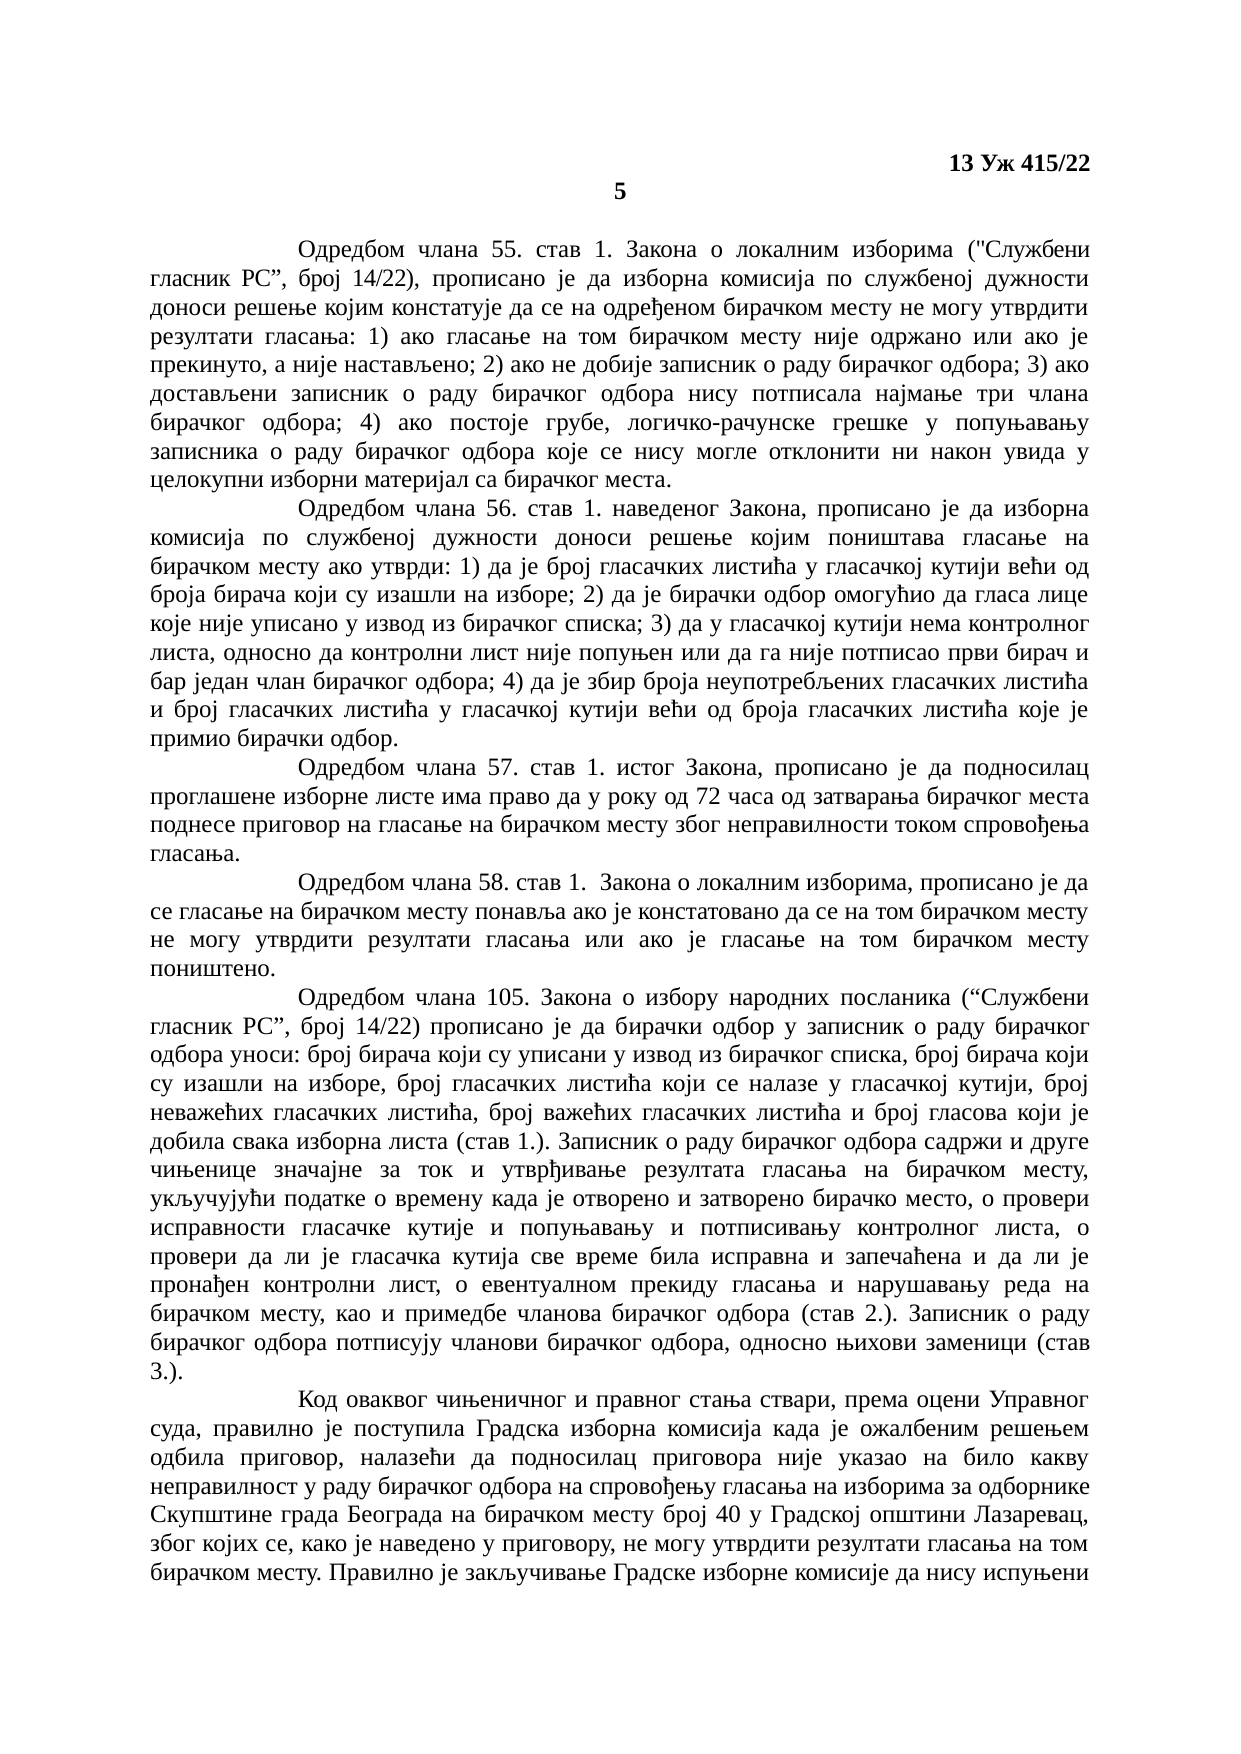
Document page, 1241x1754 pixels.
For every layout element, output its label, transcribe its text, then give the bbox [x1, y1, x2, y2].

text Код оваквог чињеничног и правног стања ствари, према оцени Управног суда, правилно је поступила Градска изборна комисија када је ожалбеним решењем одбила приговор, налазећи да подносилац приговора није указао на било какву неправилност у раду бирачког одбора на спровођењу гласања на изборима за одборнике Скупштине града Београда на бирачком месту број 40 у Градској општини Лазаревац, због којих се, како је наведено у приговору, не могу утврдити резултати гласања на том бирачком месту. Правилно је закључивање Градске изборне комисије да нису испуњени [150, 1384, 1090, 1586]
text Одредбом члана 57. став 1. истог Закона, прописано је да подносилац проглашене изборне листе има право да у року од 72 часа од затварања бирачког места поднесе приговор на гласање на бирачком месту због неправилности током спровођења гласања. [150, 752, 1090, 867]
text Одредбом члана 58. став 1. Закона о локалним изборима, прописано је да се гласање на бирачком месту понавља ако је констатовано да се на том бирачком месту не могу утврдити резултати гласања или ако је гласање на том бирачком месту поништено. [150, 867, 1090, 982]
text Одредбом члана 56. став 1. наведеног Закона, прописано је да изборна комисија по службеној дужности доноси решење којим поништава гласање на бирачком месту ако утврди: 1) да је број гласачких листића у гласачкој кутији већи од броја бирача који су изашли на изборе; 2) да је бирачки одбор омогућио да гласа лице које није уписано у извод из бирачког списка; 3) да у гласачкој кутији нема контролног листа, односно да контролни лист није попуњен или да га није потписао први бирач и бар један члан бирачког одбора; 4) да је збир броја неупотребљених гласачких листића и број гласачких листића у гласачкој кутији већи од броја гласачких листића које је примио бирачки одбор. [150, 493, 1090, 752]
text Одредбом члана 55. став 1. Закона о локалним изборима ("Службени гласник РС”, број 14/22), прописано је да изборна комисија по службеној дужности доноси решење којим констатује да се на одређеном бирачком месту не могу утврдити резултати гласања: 1) ако гласање на том бирачком месту није одржано или ако је прекинуто, а није настављено; 2) ако не добије записник о раду бирачког одбора; 3) ако достављени записник о раду бирачког одбора нису потписала најмање три члана бирачког одбора; 4) ако постоје грубе, логичко-рачунске грешке у попуњавању записника о раду бирачког одбора које се нису могле отклонити ни након увида у целокупни изборни материјал са бирачког места. [150, 234, 1090, 493]
text Одредбом члана 105. Закона о избору народних посланика (“Службени гласник РС”, број 14/22) прописано је да бирачки одбор у записник о раду бирачког одбора уноси: број бирача који су уписани у извод из бирачког списка, број бирача који су изашли на изборе, број гласачких листића који се налазе у гласачкој кутији, број неважећих гласачких листића, број важећих гласачких листића и број гласова који је добила свака изборна листа (став 1.). Записник о раду бирачког одбора садржи и друге чињенице значајне за ток и утврђивање резултата гласања на бирачком месту, укључујући податке о времену када је отворено и затворено бирачко место, о провери исправности гласачке кутије и попуњавању и потписивању контролног листа, о провери да ли је гласачка кутија све време била исправна и запечаћена и да ли је пронађен контролни лист, о евентуалном прекиду гласања и нарушавању реда на бирачком месту, као и примедбе чланова бирачког одбора (став 2.). Записник о раду бирачког одбора потписују чланови бирачког одбора, односно њихови заменици (став 3.). [150, 982, 1090, 1384]
